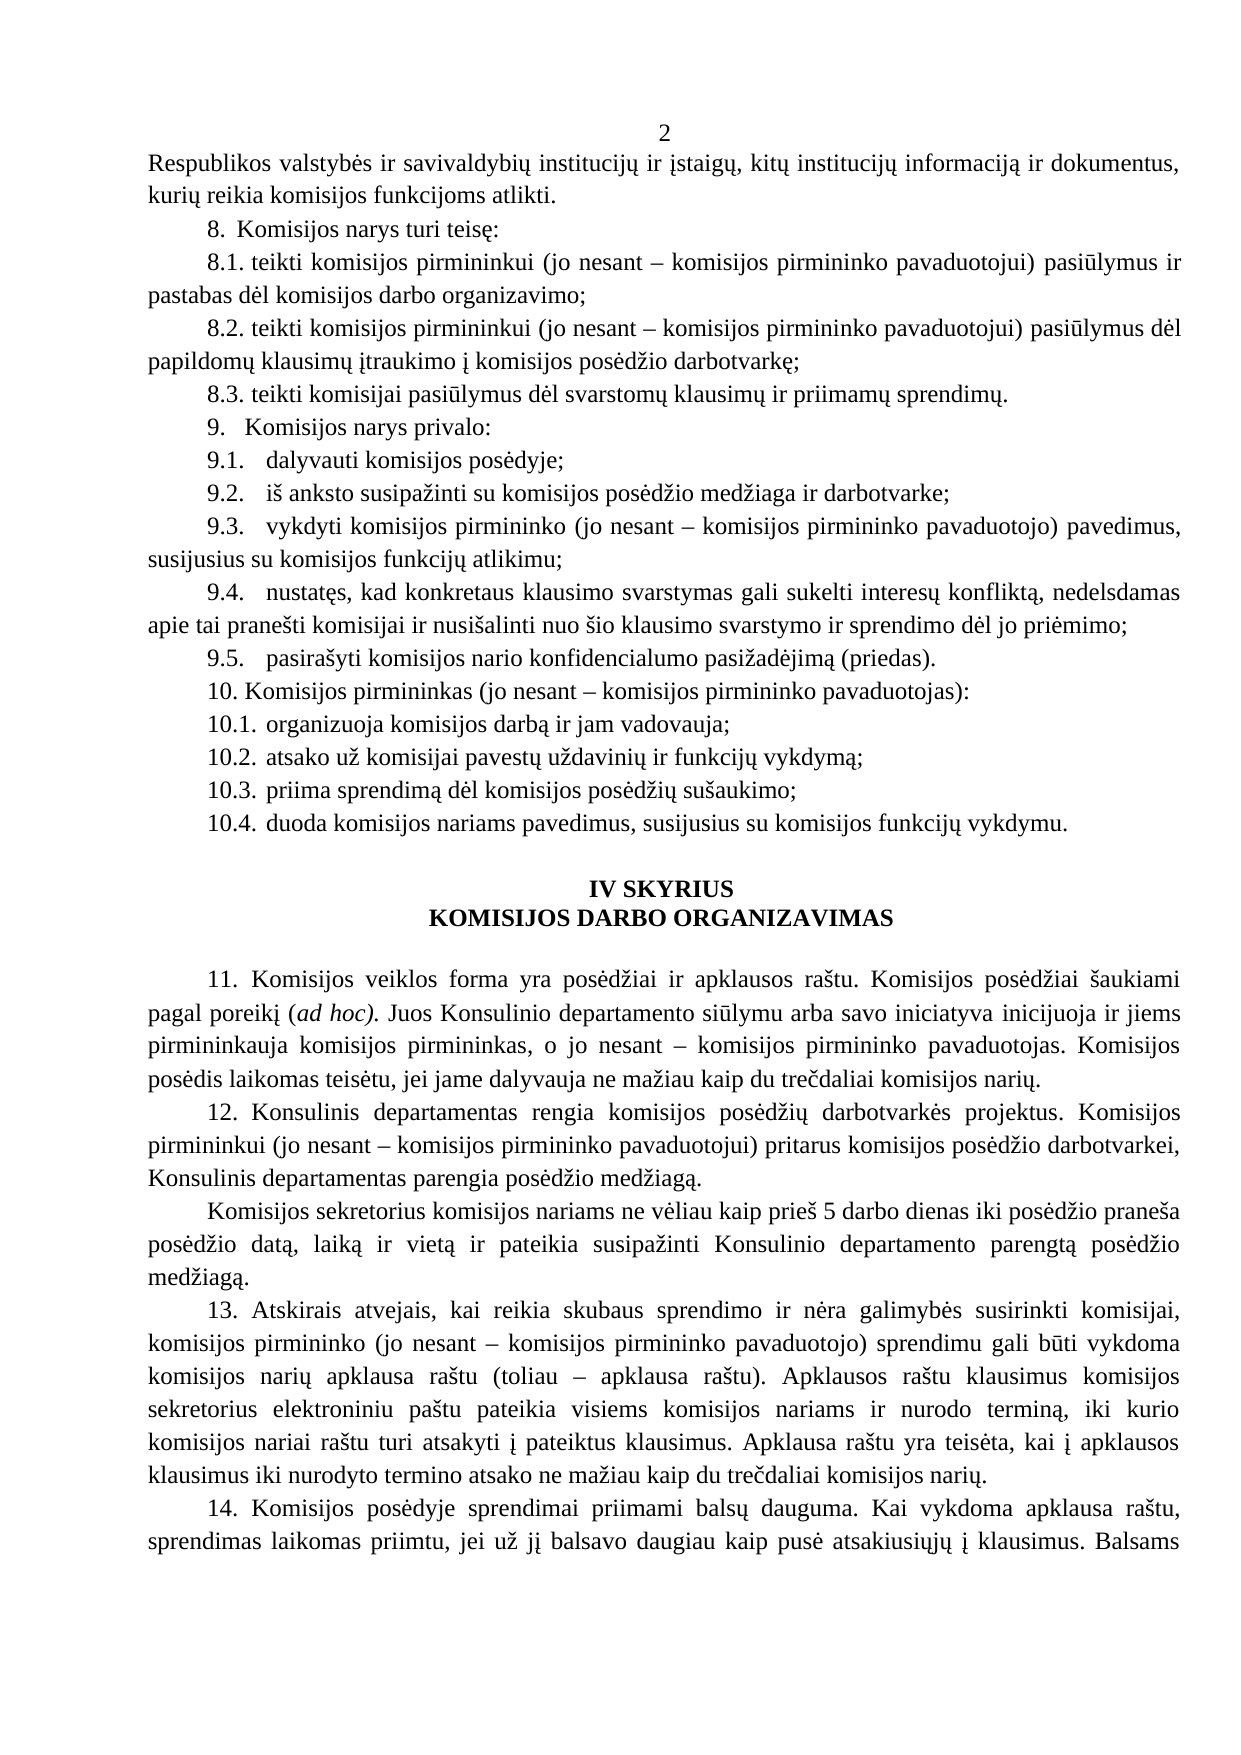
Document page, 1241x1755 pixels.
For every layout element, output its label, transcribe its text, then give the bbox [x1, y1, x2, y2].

text 11. Komisijos veiklos forma yra posėdžiai ir apklausos raštu. Komisijos posėdžiai šaukiami pagal poreikį (ad hoc). Juos Konsulinio departamento siūlymu arba savo iniciatyva inicijuoja ir jiems pirmininkauja komisijos pirmininkas, o jo nesant – komisijos pirmininko pavaduotojas. Komisijos posėdis laikomas teisėtu, jei jame dalyvauja ne mažiau kaip du trečdaliai komisijos narių. [148, 964, 1181, 1092]
text 9. Komisijos narys privalo: [207, 412, 1181, 441]
text 10. Komisijos pirmininkas (jo nesant – komisijos pirmininko pavaduotojas): [207, 676, 1181, 705]
text 9.5. pasirašyti komisijos nario konfidencialumo pasižadėjimą (priedas). [148, 643, 1181, 672]
text 10.1. organizuoja komisijos darbą ir jam vadovauja; [207, 709, 1181, 738]
text 14. Komisijos posėdyje sprendimai priimami balsų dauguma. Kai vykdoma apklausa raštu, sprendimas laikomas priimtu, jei už jį balsavo daugiau kaip pusė atsakiusiųjų į klausimus. Balsams [148, 1493, 1181, 1555]
text 9.4. nustatęs, kad konkretaus klausimo svarstymas gali sukelti interesų konfliktą, nedelsdamas apie tai pranešti komisijai ir nusišalinti nuo šio klausimo svarstymo ir sprendimo dėl jo priėmimo; [148, 577, 1181, 639]
text 9.1. dalyvauti komisijos posėdyje; [148, 445, 1181, 473]
text 10.2. atsako už komisijai pavestų uždavinių ir funkcijų vykdymą; [207, 742, 1181, 771]
text 9.2. iš anksto susipažinti su komisijos posėdžio medžiaga ir darbotvarke; [148, 478, 1181, 507]
text 10.4. duoda komisijos nariams pavedimus, susijusius su komisijos funkcijų vykdymu. [148, 808, 1181, 837]
text 8.1. teikti komisijos pirmininkui (jo nesant – komisijos pirmininko pavaduotojui) pasiūlymus ir pastabas dėl komisijos darbo organizavimo; [148, 247, 1181, 308]
text Respublikos valstybės ir savivaldybių institucijų ir įstaigų, kitų institucijų informaciją ir dokumentus, kurių reikia komisijos funkcijoms atlikti. [148, 148, 1181, 209]
text komisijos DARBO ORGANIZAVIMAS [148, 903, 1181, 932]
text 8.3. teikti komisijai pasiūlymus dėl svarstomų klausimų ir priimamų sprendimų. [148, 379, 1181, 407]
text 9.3. vykdyti komisijos pirmininko (jo nesant – komisijos pirmininko pavaduotojo) pavedimus, susijusius su komisijos funkcijų atlikimu; [148, 511, 1181, 573]
text 8. Komisijos narys turi teisę: [207, 214, 1181, 242]
text 8.2. teikti komisijos pirmininkui (jo nesant – komisijos pirmininko pavaduotojui) pasiūlymus dėl papildomų klausimų įtraukimo į komisijos posėdžio darbotvarkę; [148, 313, 1181, 374]
text 10.3. priima sprendimą dėl komisijos posėdžių sušaukimo; [207, 775, 1181, 804]
text IV SKYRIUS [148, 874, 1181, 903]
text 13. Atskirais atvejais, kai reikia skubaus sprendimo ir nėra galimybės susirinkti komisijai, komisijos pirmininko (jo nesant – komisijos pirmininko pavaduotojo) sprendimu gali būti vykdoma komisijos narių apklausa raštu (toliau – apklausa raštu). Apklausos raštu klausimus komisijos sekretorius elektroniniu paštu pateikia visiems komisijos nariams ir nurodo terminą, iki kurio komisijos nariai raštu turi atsakyti į pateiktus klausimus. Apklausa raštu yra teisėta, kai į apklausos klausimus iki nurodyto termino atsako ne mažiau kaip du trečdaliai komisijos narių. [148, 1295, 1181, 1489]
text Komisijos sekretorius komisijos nariams ne vėliau kaip prieš 5 darbo dienas iki posėdžio praneša posėdžio datą, laiką ir vietą ir pateikia susipažinti Konsulinio departamento parengtą posėdžio medžiagą. [148, 1196, 1181, 1291]
text 12. Konsulinis departamentas rengia komisijos posėdžių darbotvarkės projektus. Komisijos pirmininkui (jo nesant – komisijos pirmininko pavaduotojui) pritarus komisijos posėdžio darbotvarkei, Konsulinis departamentas parengia posėdžio medžiagą. [148, 1097, 1181, 1191]
